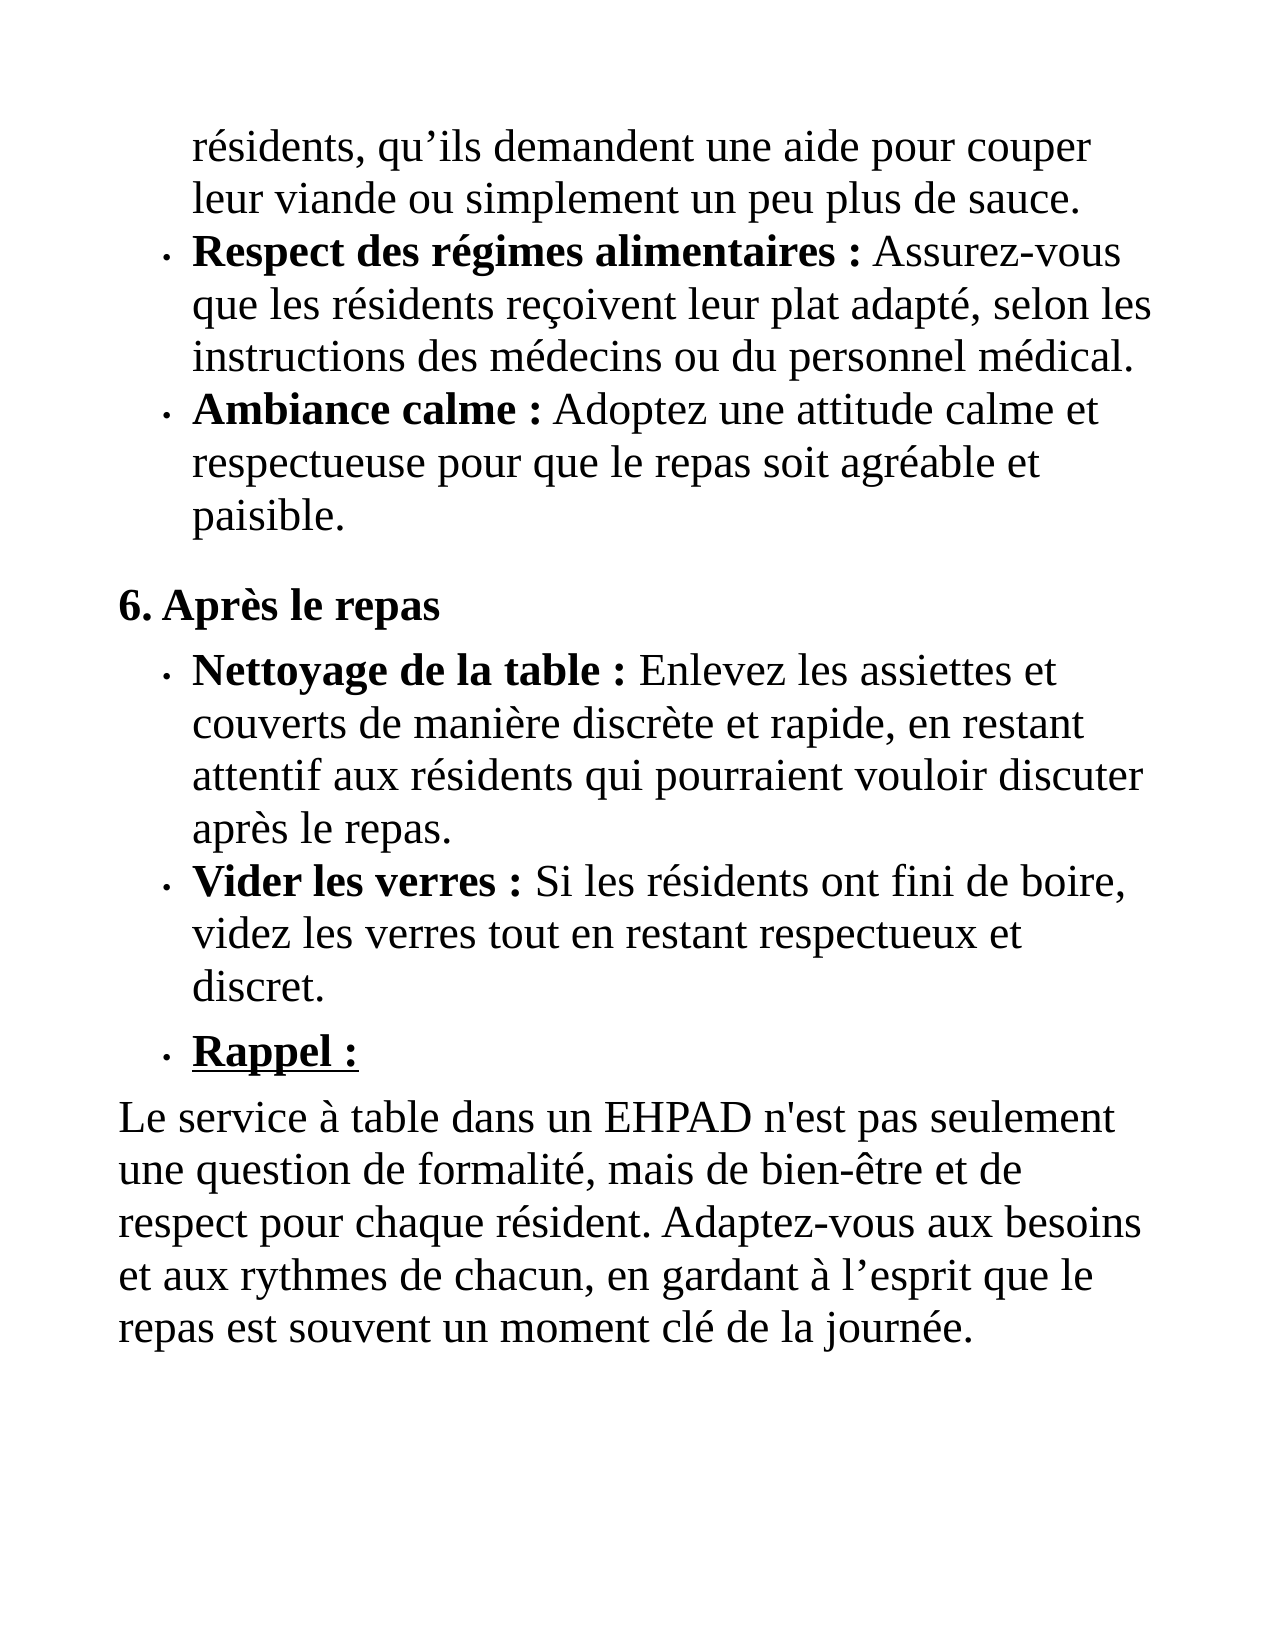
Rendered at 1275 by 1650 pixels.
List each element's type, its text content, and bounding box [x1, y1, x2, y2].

subtitle 6. Après le repas [118, 577, 1157, 630]
list Ambiance calme : Adoptez une attitude calme et respectueuse pour que le repas soit agréable et paisible. [162, 382, 1157, 540]
list Nettoyage de la table : Enlevez les assiettes et couverts de manière discrète et rapide, en restant attentif aux résidents qui pourraient vouloir discuter après le repas. [162, 642, 1157, 853]
list Vider les verres : Si les résidents ont fini de boire, videz les verres tout en restant respectueux et discret. [162, 853, 1157, 1011]
list Rappel : [162, 1024, 1157, 1077]
text Le service à table dans un EHPAD n'est pas seulement une question de formalité, mais de bien-être et de respect pour chaque résident. Adaptez-vous aux besoins et aux rythmes de chacun, en gardant à l’esprit que le repas est souvent un moment clé de la journée. [118, 1089, 1157, 1353]
list Respect des régimes alimentaires : Assurez-vous que les résidents reçoivent leur plat adapté, selon les instructions des médecins ou du personnel médical. [162, 223, 1157, 382]
list résidents, qu’ils demandent une aide pour couper leur viande ou simplement un peu plus de sauce. [162, 118, 1157, 223]
